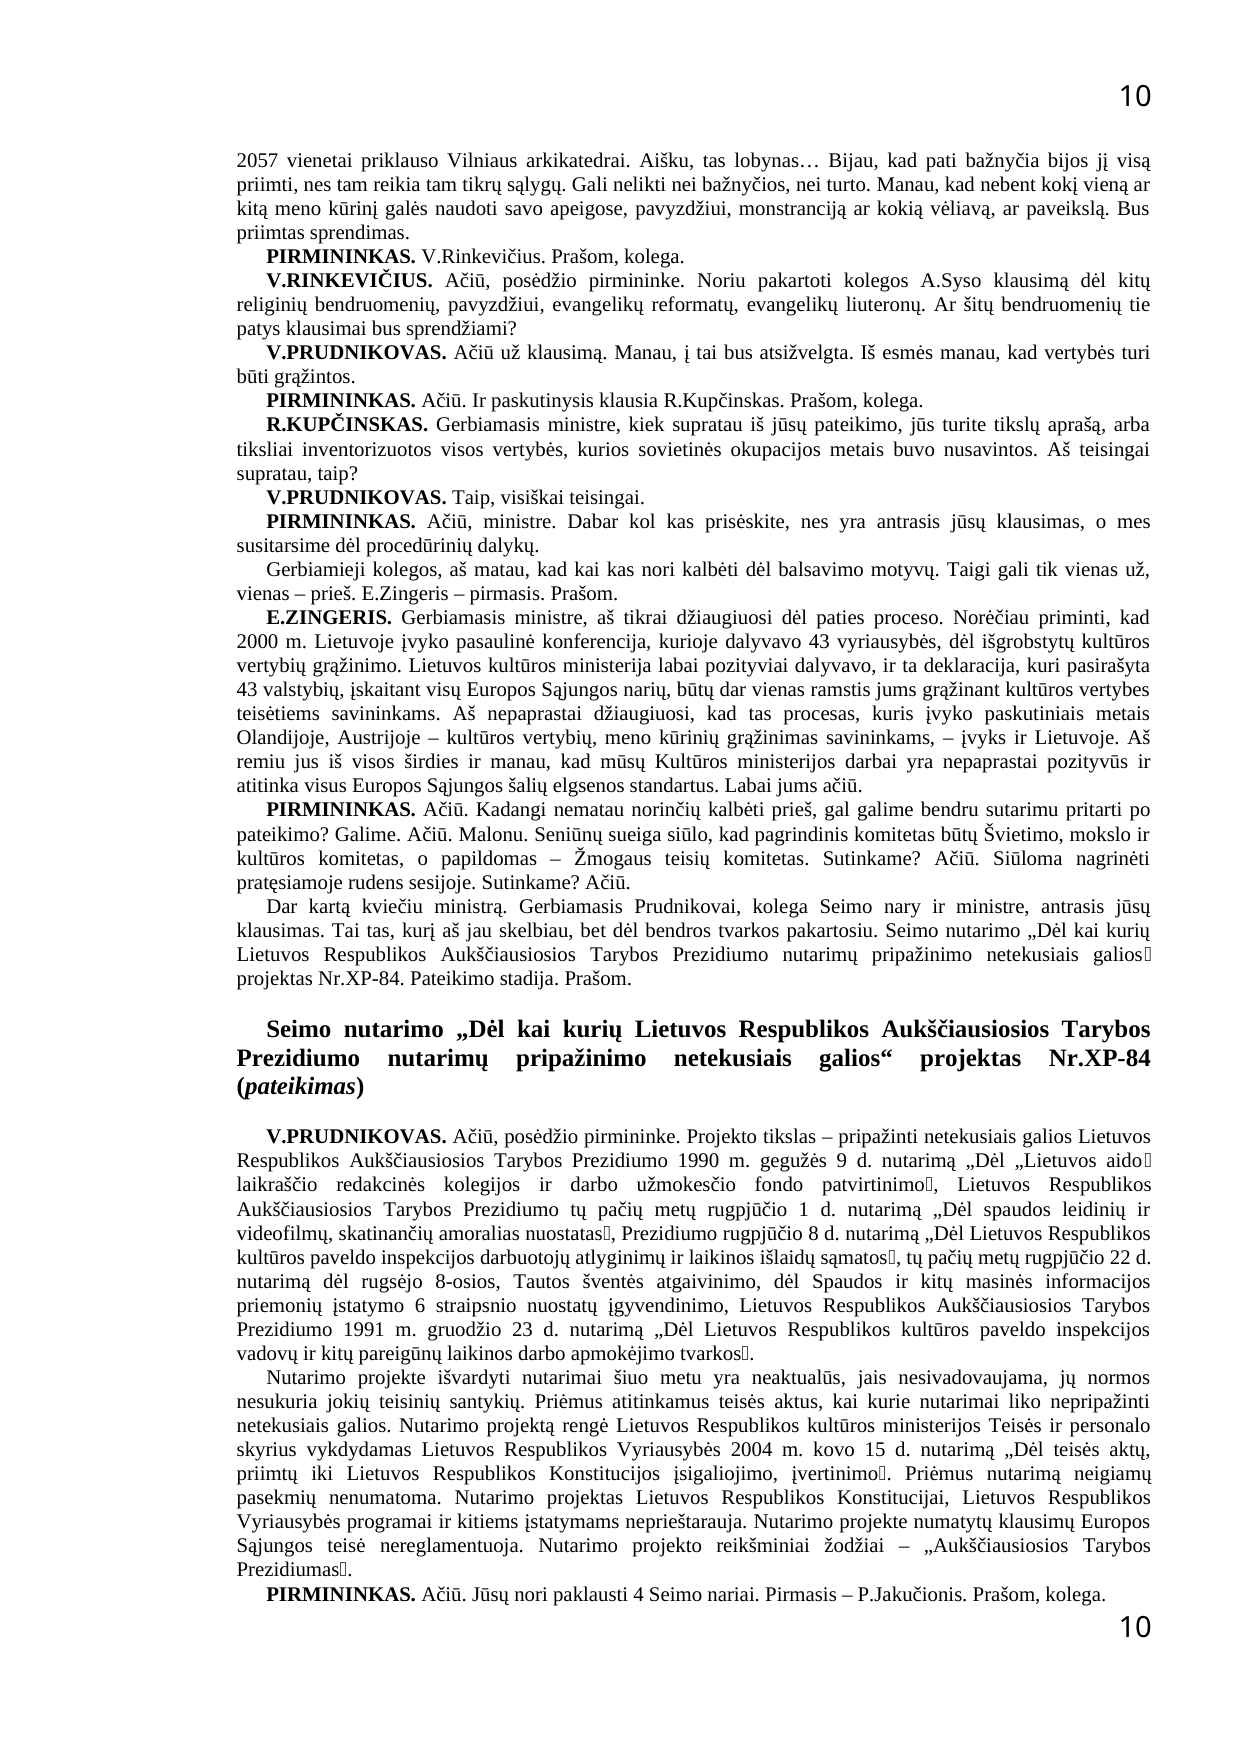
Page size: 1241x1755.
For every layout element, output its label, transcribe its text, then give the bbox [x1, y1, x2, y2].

text V.RINKEVIČIUS. Ačiū, posėdžio pirmininke. Noriu pakartoti kolegos A.Syso klausimą dėl kitų religinių bendruomenių, pavyzdžiui, evangelikų reformatų, evangelikų liuteronų. Ar šitų bendruomenių tie patys klausimai bus sprendžiami? [236, 268, 1152, 340]
text PIRMININKAS. V.Rinkevičius. Prašom, kolega. [236, 244, 1152, 268]
text Seimo nutarimo „Dėl kai kurių Lietuvos Respublikos Aukščiausiosios Tarybos Prezidiumo nutarimų pripažinimo netekusiais galios“ projektas Nr.XP-84 (pateikimas) [236, 1014, 1152, 1100]
text Dar kartą kviečiu ministrą. Gerbiamasis Prudnikovai, kolega Seimo nary ir ministre, antrasis jūsų klausimas. Tai tas, kurį aš jau skelbiau, bet dėl bendros tvarkos pakartosiu. Seimo nutarimo „Dėl kai kurių Lietuvos Respublikos Aukščiausiosios Tarybos Prezidiumo nutarimų pripažinimo netekusiais galios projektas Nr.XP-84. Pateikimo stadija. Prašom. [236, 894, 1152, 990]
text PIRMININKAS. Ačiū. Ir paskutinysis klausia R.Kupčinskas. Prašom, kolega. [236, 388, 1152, 412]
text E.ZINGERIS. Gerbiamasis ministre, aš tikrai džiaugiuosi dėl paties proceso. Norėčiau priminti, kad 2000 m. Lietuvoje įvyko pasaulinė konferencija, kurioje dalyvavo 43 vyriausybės, dėl išgrobstytų kultūros vertybių grąžinimo. Lietuvos kultūros ministerija labai pozityviai dalyvavo, ir ta deklaracija, kuri pasirašyta 43 valstybių, įskaitant visų Europos Sąjungos narių, būtų dar vienas ramstis jums grąžinant kultūros vertybes teisėtiems savininkams. Aš nepaprastai džiaugiuosi, kad tas procesas, kuris įvyko paskutiniais metais Olandijoje, Austrijoje – kultūros vertybių, meno kūrinių grąžinimas savininkams, – įvyks ir Lietuvoje. Aš remiu jus iš visos širdies ir manau, kad mūsų Kultūros ministerijos darbai yra nepaprastai pozityvūs ir atitinka visus Europos Sąjungos šalių elgsenos standartus. Labai jums ačiū. [236, 605, 1152, 797]
text Nutarimo projekte išvardyti nutarimai šiuo metu yra neaktualūs, jais nesivadovaujama, jų normos nesukuria jokių teisinių santykių. Priėmus atitinkamus teisės aktus, kai kurie nutarimai liko nepripažinti netekusiais galios. Nutarimo projektą rengė Lietuvos Respublikos kultūros ministerijos Teisės ir personalo skyrius vykdydamas Lietuvos Respublikos Vyriausybės 2004 m. kovo 15 d. nutarimą „Dėl teisės aktų, priimtų iki Lietuvos Respublikos Konstitucijos įsigaliojimo, įvertinimo. Priėmus nutarimą neigiamų pasekmių nenumatoma. Nutarimo projektas Lietuvos Respublikos Konstitucijai, Lietuvos Respublikos Vyriausybės programai ir kitiems įstatymams neprieštarauja. Nutarimo projekte numatytų klausimų Europos Sąjungos teisė nereglamentuoja. Nutarimo projekto reikšminiai žodžiai – „Aukščiausiosios Tarybos Prezidiumas. [236, 1365, 1152, 1581]
text PIRMININKAS. Ačiū. Jūsų nori paklausti 4 Seimo nariai. Pirmasis – P.Jakučionis. Prašom, kolega. [236, 1581, 1152, 1606]
text Gerbiamieji kolegos, aš matau, kad kai kas nori kalbėti dėl balsavimo motyvų. Taigi gali tik vienas už, vienas – prieš. E.Zingeris – pirmasis. Prašom. [236, 557, 1152, 605]
text V.PRUDNIKOVAS. Ačiū, posėdžio pirmininke. Projekto tikslas – pripažinti netekusiais galios Lietuvos Respublikos Aukščiausiosios Tarybos Prezidiumo 1990 m. gegužės 9 d. nutarimą „Dėl „Lietuvos aido laikraščio redakcinės kolegijos ir darbo užmokesčio fondo patvirtinimo, Lietuvos Respublikos Aukščiausiosios Tarybos Prezidiumo tų pačių metų rugpjūčio 1 d. nutarimą „Dėl spaudos leidinių ir videofilmų, skatinančių amoralias nuostatas, Prezidiumo rugpjūčio 8 d. nutarimą „Dėl Lietuvos Respublikos kultūros paveldo inspekcijos darbuotojų atlyginimų ir laikinos išlaidų sąmatos, tų pačių metų rugpjūčio 22 d. nutarimą dėl rugsėjo 8-osios, Tautos šventės atgaivinimo, dėl Spaudos ir kitų masinės informacijos priemonių įstatymo 6 straipsnio nuostatų įgyvendinimo, Lietuvos Respublikos Aukščiausiosios Tarybos Prezidiumo 1991 m. gruodžio 23 d. nutarimą „Dėl Lietuvos Respublikos kultūros paveldo inspekcijos vadovų ir kitų pareigūnų laikinos darbo apmokėjimo tvarkos. [236, 1124, 1152, 1365]
text V.PRUDNIKOVAS. Ačiū už klausimą. Manau, į tai bus atsižvelgta. Iš esmės manau, kad vertybės turi būti grąžintos. [236, 340, 1152, 388]
text PIRMININKAS. Ačiū. Kadangi nematau norinčių kalbėti prieš, gal galime bendru sutarimu pritarti po pateikimo? Galime. Ačiū. Malonu. Seniūnų sueiga siūlo, kad pagrindinis komitetas būtų Švietimo, mokslo ir kultūros komitetas, o papildomas – Žmogaus teisių komitetas. Sutinkame? Ačiū. Siūloma nagrinėti pratęsiamoje rudens sesijoje. Sutinkame? Ačiū. [236, 797, 1152, 894]
text PIRMININKAS. Ačiū, ministre. Dabar kol kas prisėskite, nes yra antrasis jūsų klausimas, o mes susitarsime dėl procedūrinių dalykų. [236, 509, 1152, 557]
text V.PRUDNIKOVAS. Taip, visiškai teisingai. [236, 484, 1152, 509]
text R.KUPČINSKAS. Gerbiamasis ministre, kiek supratau iš jūsų pateikimo, jūs turite tikslų aprašą, arba tiksliai inventorizuotos visos vertybės, kurios sovietinės okupacijos metais buvo nusavintos. Aš teisingai supratau, taip? [236, 412, 1152, 484]
text 2057 vienetai priklauso Vilniaus arkikatedrai. Aišku, tas lobynas… Bijau, kad pati bažnyčia bijos jį visą priimti, nes tam reikia tam tikrų sąlygų. Gali nelikti nei bažnyčios, nei turto. Manau, kad nebent kokį vieną ar kitą meno kūrinį galės naudoti savo apeigose, pavyzdžiui, monstranciją ar kokią vėliavą, ar paveikslą. Bus priimtas sprendimas. [236, 148, 1152, 244]
